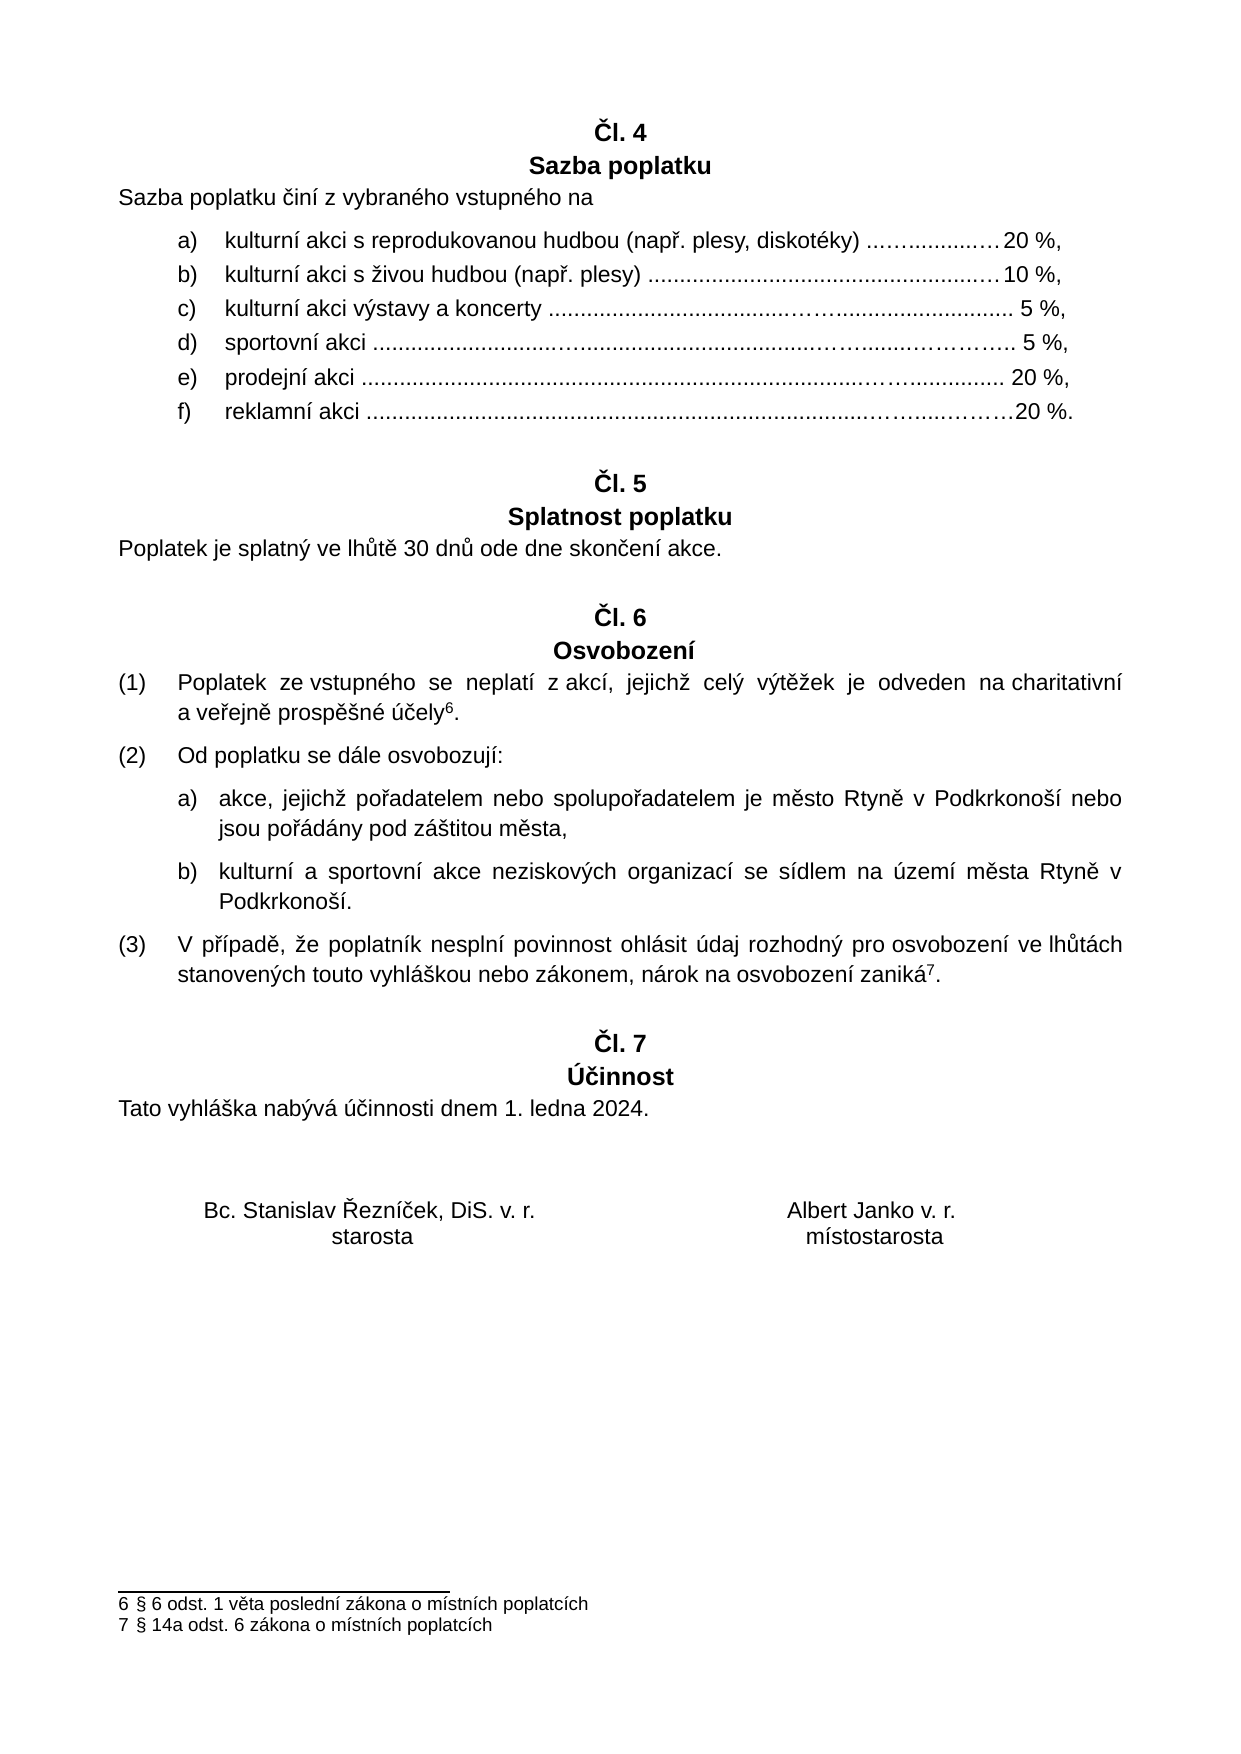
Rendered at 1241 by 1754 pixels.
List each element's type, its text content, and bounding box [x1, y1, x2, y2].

list kulturní akci s reprodukovanou hudbou (např. plesy, diskotéky) ...…...........… 20 %, [177, 227, 1122, 253]
list V případě, že poplatník nesplní povinnost ohlásit údaj rozhodný pro osvobození ve lhůtách stanovených touto vyhláškou nebo zákonem, nárok na osvobození zaniká. [118, 931, 1122, 987]
text Poplatek je splatný ve lhůtě 30 dnů ode dne skončení akce. [118, 535, 1122, 562]
list Poplatek ze vstupného se neplatí z akcí, jejichž celý výtěžek je odveden na charitativní a veřejně prospěšné účely. [118, 669, 1122, 726]
text Sazba poplatku činí z vybraného vstupného na [118, 184, 1122, 211]
list akce, jejichž pořadatelem nebo spolupořadatelem je město Rtyně v Podkrkonoší nebo jsou pořádány pod záštitou města, [177, 785, 1122, 841]
list reklamní akci ...............................................................................…….....………20 %. [177, 398, 1122, 424]
subtitle Čl. 7 Účinnost [118, 1028, 1122, 1090]
list sportovní akci .............................….....................................……........………….. 5 %, [177, 329, 1122, 356]
list § 14a odst. 6 zákona o místních poplatcích [118, 1614, 1122, 1635]
table_cell [118, 1255, 620, 1373]
list Od poplatku se dále osvobozují: [118, 742, 1122, 768]
text Tato vyhláška nabývá účinnosti dnem 1. ledna 2024. [118, 1094, 1122, 1121]
list prodejní akci ...............................................................................……............... 20 %, [177, 363, 1122, 390]
table_header Albert Janko v. r. místostarosta [620, 1137, 1122, 1255]
subtitle Čl. 4 Sazba poplatku [118, 118, 1122, 180]
list § 6 odst. 1 věta poslední zákona o místních poplatcích [118, 1592, 1122, 1614]
list kulturní a sportovní akce neziskových organizací se sídlem na území města Rtyně v Podkrkonoší. [177, 858, 1122, 914]
list kulturní akci výstavy a koncerty ......................................……............................ 5 %, [177, 295, 1122, 322]
table_header Bc. Stanislav Řezníček, DiS. v. r. starosta [118, 1137, 620, 1255]
table_cell [620, 1255, 1122, 1373]
subtitle Čl. 6 Osvobození [118, 603, 1122, 665]
list kulturní akci s živou hudbou (např. plesy) ....................................................… 10 %, [177, 261, 1122, 287]
subtitle Čl. 5 Splatnost poplatku [118, 469, 1122, 531]
